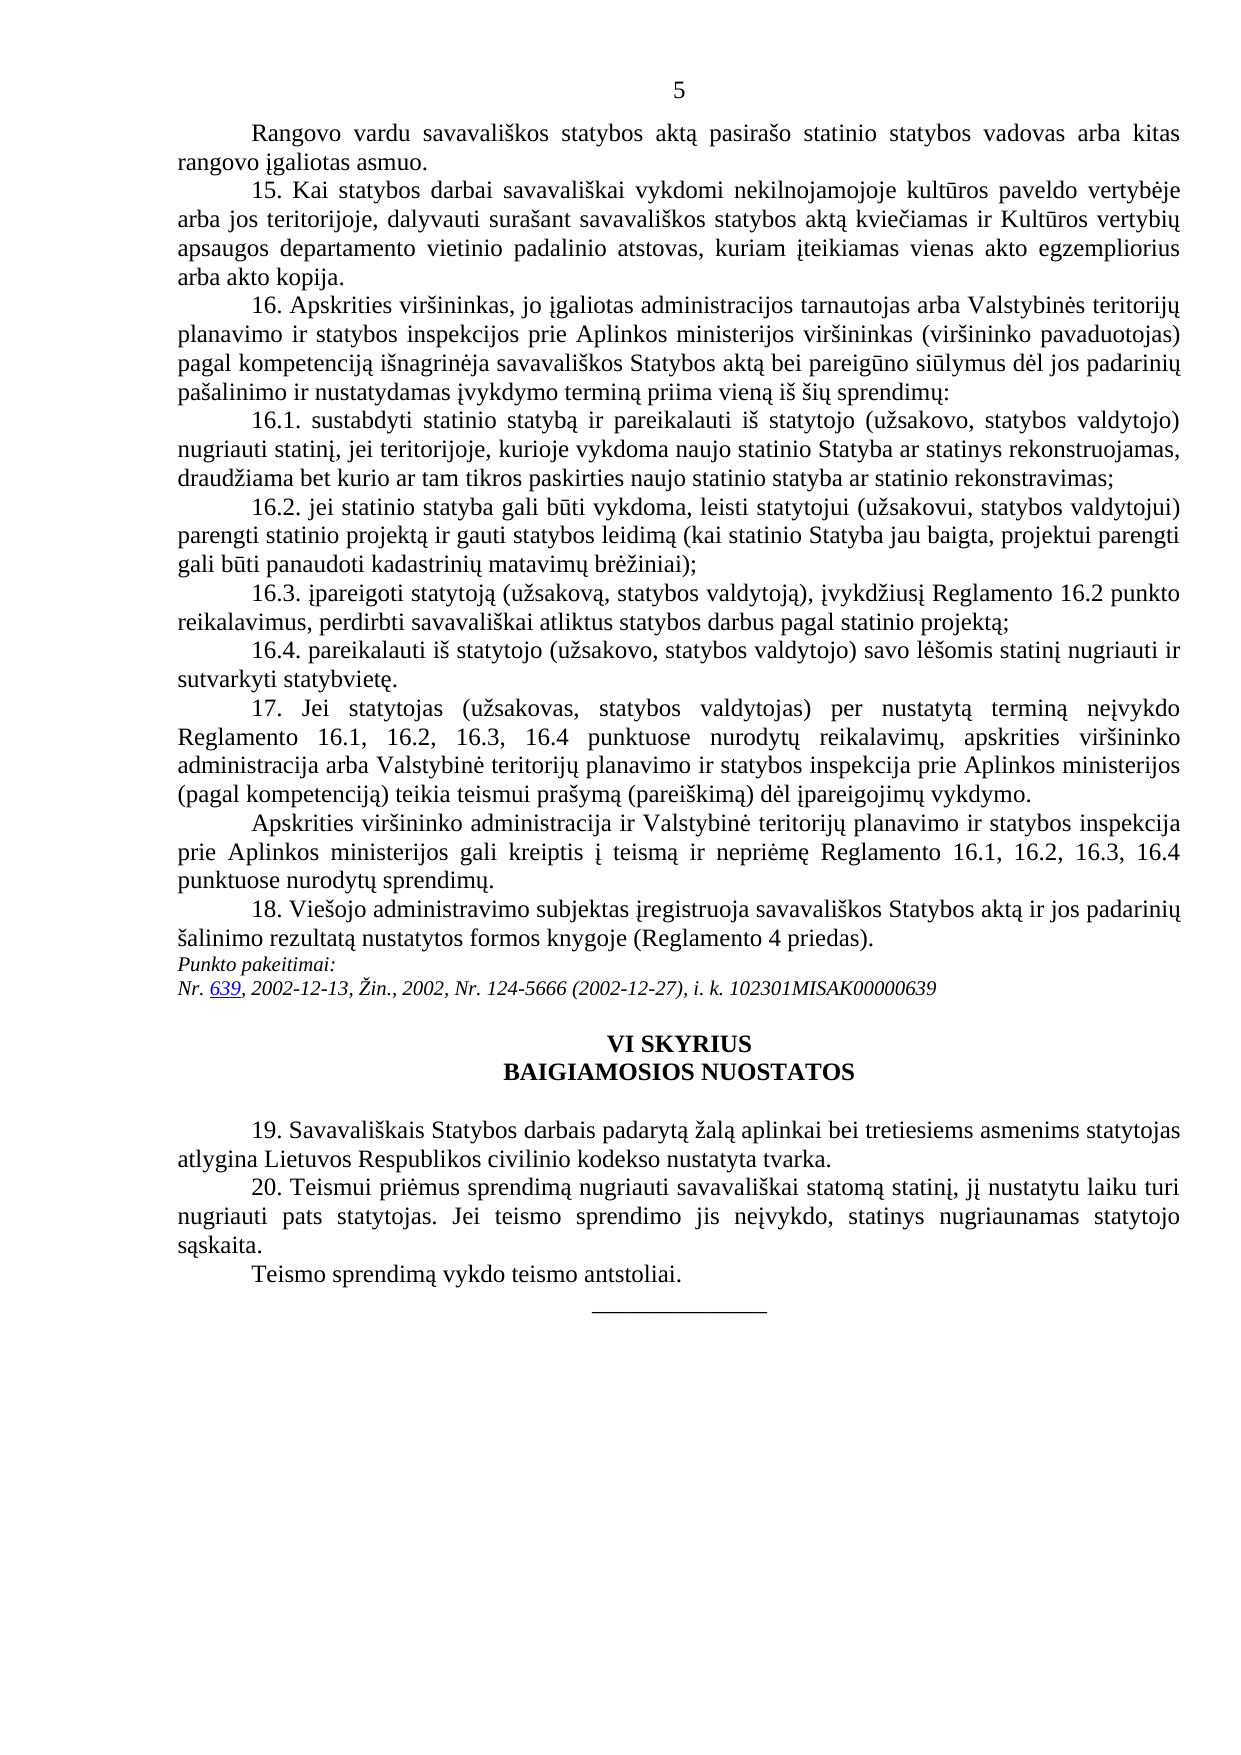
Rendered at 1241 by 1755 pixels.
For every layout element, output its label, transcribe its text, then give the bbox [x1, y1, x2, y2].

text 19. Savavališkais Statybos darbais padarytą žalą aplinkai bei tretiesiems asmenims statytojas atlygina Lietuvos Respublikos civilinio kodekso nustatyta tvarka. [177, 1115, 1181, 1172]
text 16.4. pareikalauti iš statytojo (užsakovo, statybos valdytojo) savo lėšomis statinį nugriauti ir sutvarkyti statybvietę. [177, 636, 1181, 693]
text VI SKYRIUS [177, 1029, 1181, 1057]
text 16. Apskrities viršininkas, jo įgaliotas administracijos tarnautojas arba Valstybinės teritorijų planavimo ir statybos inspekcijos prie Aplinkos ministerijos viršininkas (viršininko pavaduotojas) pagal kompetenciją išnagrinėja savavališkos Statybos aktą bei pareigūno siūlymus dėl jos padarinių pašalinimo ir nustatydamas įvykdymo terminą priima vieną iš šių sprendimų: [177, 291, 1181, 406]
text ______________ [177, 1287, 1181, 1316]
text 16.1. sustabdyti statinio statybą ir pareikalauti iš statytojo (užsakovo, statybos valdytojo) nugriauti statinį, jei teritorijoje, kurioje vykdoma naujo statinio Statyba ar statinys rekonstruojamas, draudžiama bet kurio ar tam tikros paskirties naujo statinio statyba ar statinio rekonstravimas; [177, 406, 1181, 492]
text BAIGIAMOSIOS NUOSTATOS [177, 1057, 1181, 1086]
text 15. Kai statybos darbai savavališkai vykdomi nekilnojamojoje kultūros paveldo vertybėje arba jos teritorijoje, dalyvauti surašant savavališkos statybos aktą kviečiamas ir Kultūros vertybių apsaugos departamento vietinio padalinio atstovas, kuriam įteikiamas vienas akto egzempliorius arba akto kopija. [177, 176, 1181, 291]
text Punkto pakeitimai: [177, 952, 1181, 976]
text 16.2. jei statinio statyba gali būti vykdoma, leisti statytojui (užsakovui, statybos valdytojui) parengti statinio projektą ir gauti statybos leidimą (kai statinio Statyba jau baigta, projektui parengti gali būti panaudoti kadastrinių matavimų brėžiniai); [177, 492, 1181, 578]
text 20. Teismui priėmus sprendimą nugriauti savavališkai statomą statinį, jį nustatytu laiku turi nugriauti pats statytojas. Jei teismo sprendimo jis neįvykdo, statinys nugriaunamas statytojo sąskaita. [177, 1172, 1181, 1259]
text 18. Viešojo administravimo subjektas įregistruoja savavališkos Statybos aktą ir jos padarinių šalinimo rezultatą nustatytos formos knygoje (Reglamento 4 priedas). [177, 894, 1181, 952]
text 17. Jei statytojas (užsakovas, statybos valdytojas) per nustatytą terminą neįvykdo Reglamento 16.1, 16.2, 16.3, 16.4 punktuose nurodytų reikalavimų, apskrities viršininko administracija arba Valstybinė teritorijų planavimo ir statybos inspekcija prie Aplinkos ministerijos (pagal kompetenciją) teikia teismui prašymą (pareiškimą) dėl įpareigojimų vykdymo. [177, 693, 1181, 808]
text Rangovo vardu savavališkos statybos aktą pasirašo statinio statybos vadovas arba kitas rangovo įgaliotas asmuo. [177, 118, 1181, 176]
text Teismo sprendimą vykdo teismo antstoliai. [177, 1259, 1181, 1287]
text 16.3. įpareigoti statytoją (užsakovą, statybos valdytoją), įvykdžiusį Reglamento 16.2 punkto reikalavimus, perdirbti savavališkai atliktus statybos darbus pagal statinio projektą; [177, 578, 1181, 636]
text Nr. 639, 2002-12-13, Žin., 2002, Nr. 124-5666 (2002-12-27), i. k. 102301MISAK00000639 [177, 976, 1181, 1000]
text Apskrities viršininko administracija ir Valstybinė teritorijų planavimo ir statybos inspekcija prie Aplinkos ministerijos gali kreiptis į teismą ir nepriėmę Reglamento 16.1, 16.2, 16.3, 16.4 punktuose nurodytų sprendimų. [177, 808, 1181, 894]
